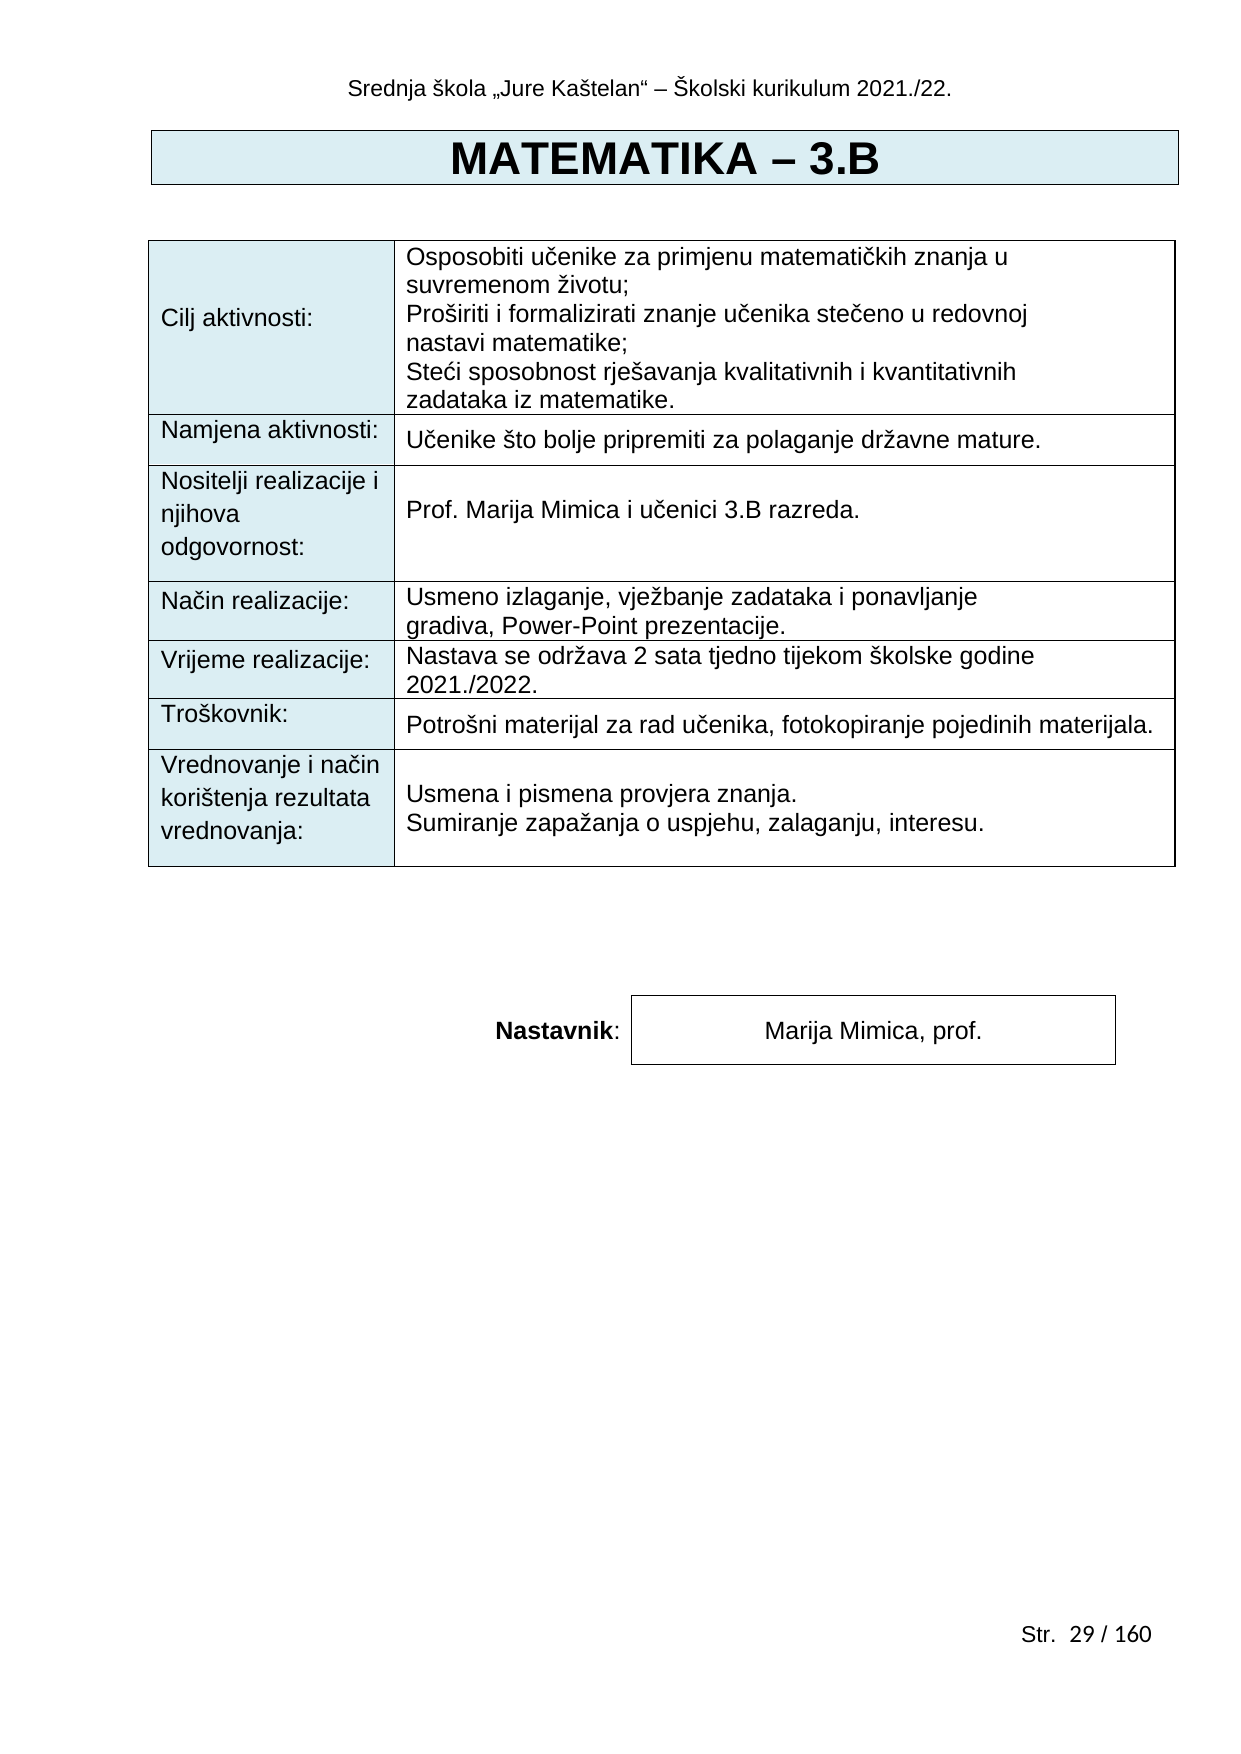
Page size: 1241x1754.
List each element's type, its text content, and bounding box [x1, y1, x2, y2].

table_cell Nositelji realizacije i njihova odgovornost: [149, 466, 394, 581]
table_cell Vrednovanje i način korištenja rezultata vrednovanja: [149, 750, 394, 866]
table_cell Nastava se održava 2 sata tjedno tijekom školske godine 2021./2022. [395, 641, 1174, 698]
table_cell Potrošni materijal za rad učenika, fotokopiranje pojedinih materijala. [395, 699, 1174, 749]
table_header Osposobiti učenike za primjenu matematičkih znanja u suvremenom životu; Proširiti i formalizirati znanje učenika stečeno u redovnoj nastavi matematike; Steći sposobnost rješavanja kvalitativnih i kvantitativnih zadataka iz matematike. [395, 241, 1174, 414]
table_cell Učenike što bolje pripremiti za polaganje državne mature. [395, 415, 1174, 464]
table_cell Usmeno izlaganje, vježbanje zadataka i ponavljanje gradiva, Power-Point prezentacije. [395, 582, 1174, 640]
table_cell Prof. Marija Mimica i učenici 3.B razreda. [395, 466, 1174, 581]
table_cell Namjena aktivnosti: [149, 415, 394, 464]
table_header Nastavnik: [148, 995, 631, 1064]
table_cell Način realizacije: [149, 582, 394, 640]
table_header MATEMATIKA – 3.B [152, 131, 1178, 184]
table_cell Vrijeme realizacije: [149, 641, 394, 698]
table_header Marija Mimica, prof. [632, 996, 1115, 1064]
table_cell Usmena i pismena provjera znanja. Sumiranje zapažanja o uspjehu, zalaganju, interesu. [395, 750, 1174, 866]
table_cell Troškovnik: [149, 699, 394, 749]
table_header Cilj aktivnosti: [149, 241, 394, 414]
